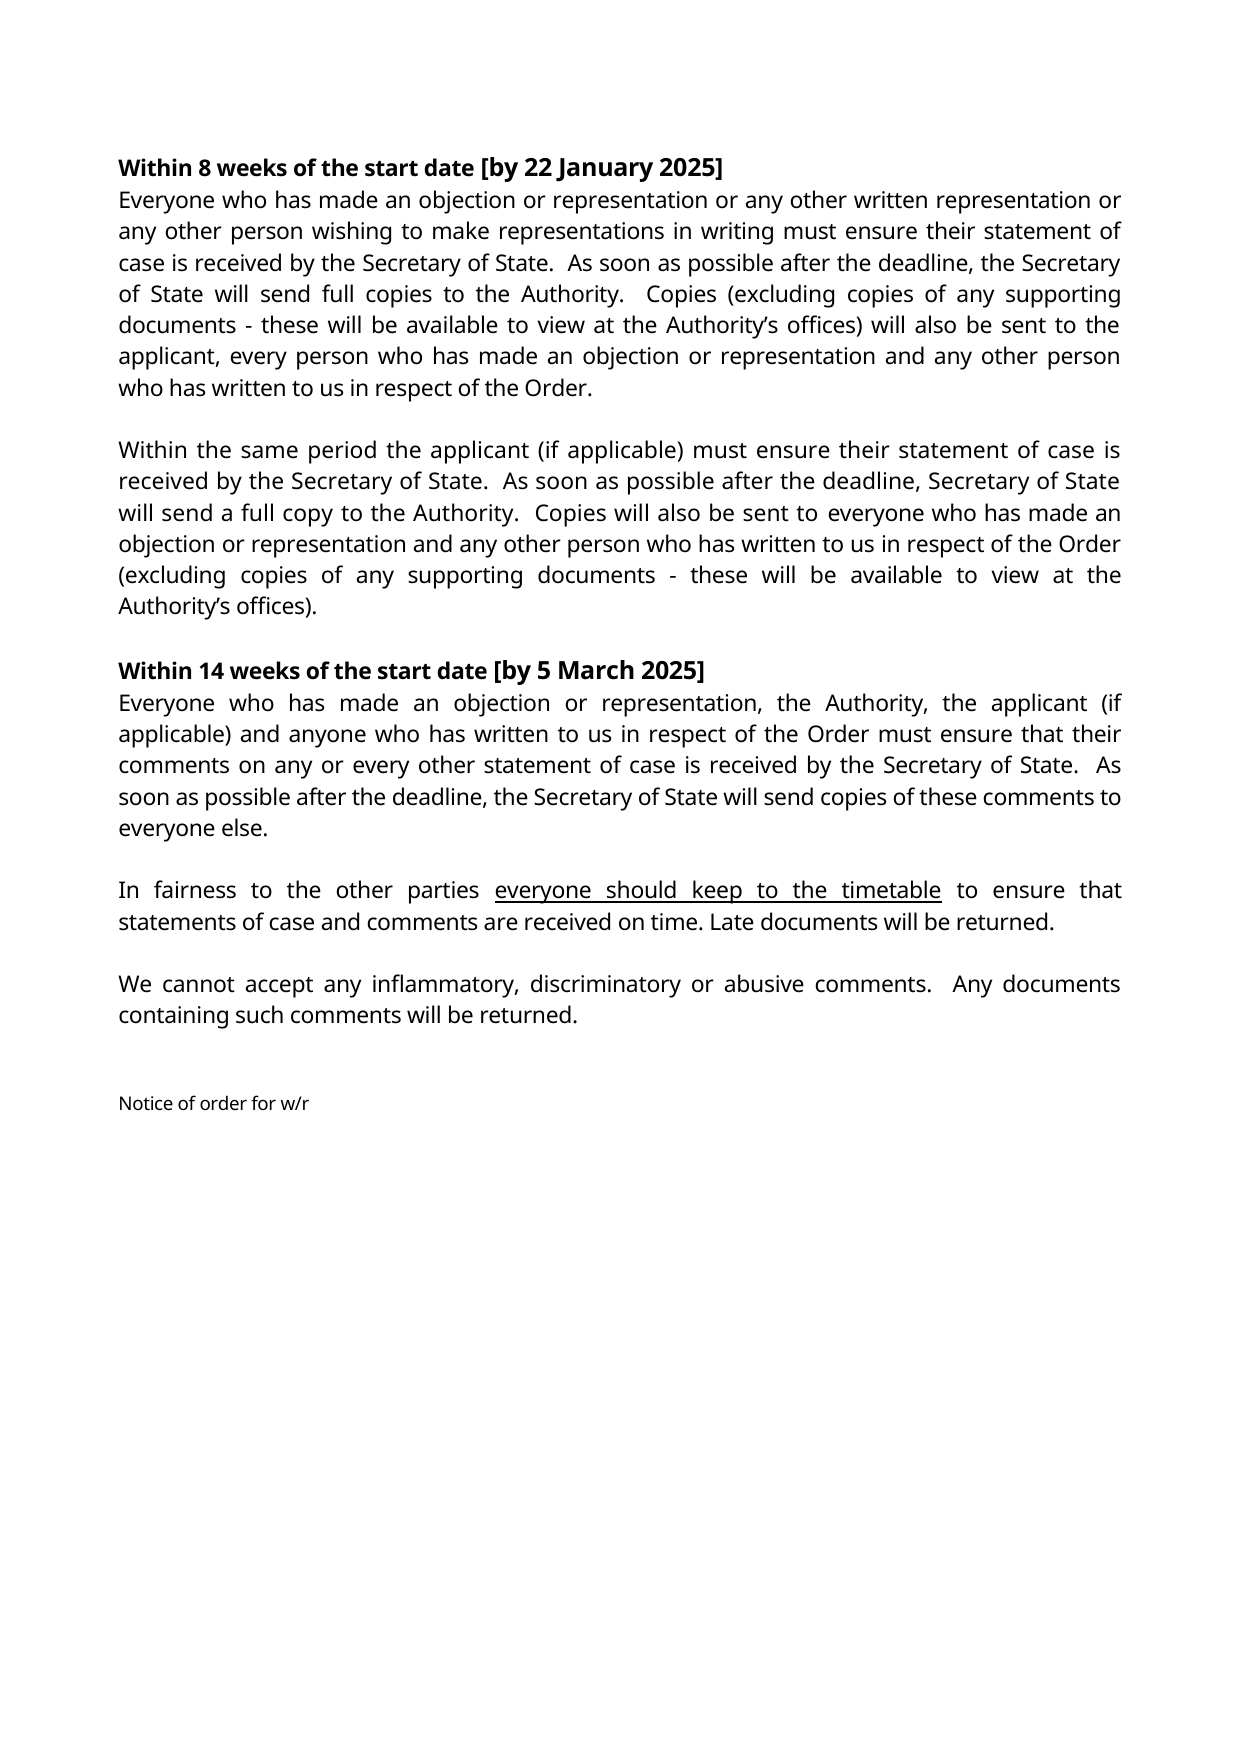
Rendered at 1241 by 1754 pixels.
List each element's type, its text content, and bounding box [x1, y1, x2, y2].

text In fairness to the other parties everyone should keep to the timetable to ensure that statements of case and comments are received on time. Late documents will be returned. [118, 874, 1122, 937]
text Everyone who has made an objection or representation or any other written representation or any other person wishing to make representations in writing must ensure their statement of case is received by the Secretary of State. As soon as possible after the deadline, the Secretary of State will send full copies to the Authority. Copies (excluding copies of any supporting documents - these will be available to view at the Authority’s offices) will also be sent to the applicant, every person who has made an objection or representation and any other person who has written to us in respect of the Order. [118, 184, 1122, 403]
text We cannot accept any inflammatory, discriminatory or abusive comments. Any documents containing such comments will be returned. [118, 968, 1122, 1031]
text Within 14 weeks of the start date [by 5 March 2025] [118, 653, 1122, 687]
text Within 8 weeks of the start date [by 22 January 2025] [118, 150, 1122, 184]
text Within the same period the applicant (if applicable) must ensure their statement of case is received by the Secretary of State. As soon as possible after the deadline, Secretary of State will send a full copy to the Authority. Copies will also be sent to everyone who has made an objection or representation and any other person who has written to us in respect of the Order (excluding copies of any supporting documents - these will be available to view at the Authority’s offices). [118, 434, 1122, 622]
text Notice of order for w/r [118, 1090, 1122, 1116]
text Everyone who has made an objection or representation, the Authority, the applicant (if applicable) and anyone who has written to us in respect of the Order must ensure that their comments on any or every other statement of case is received by the Secretary of State. As soon as possible after the deadline, the Secretary of State will send copies of these comments to everyone else. [118, 687, 1122, 843]
